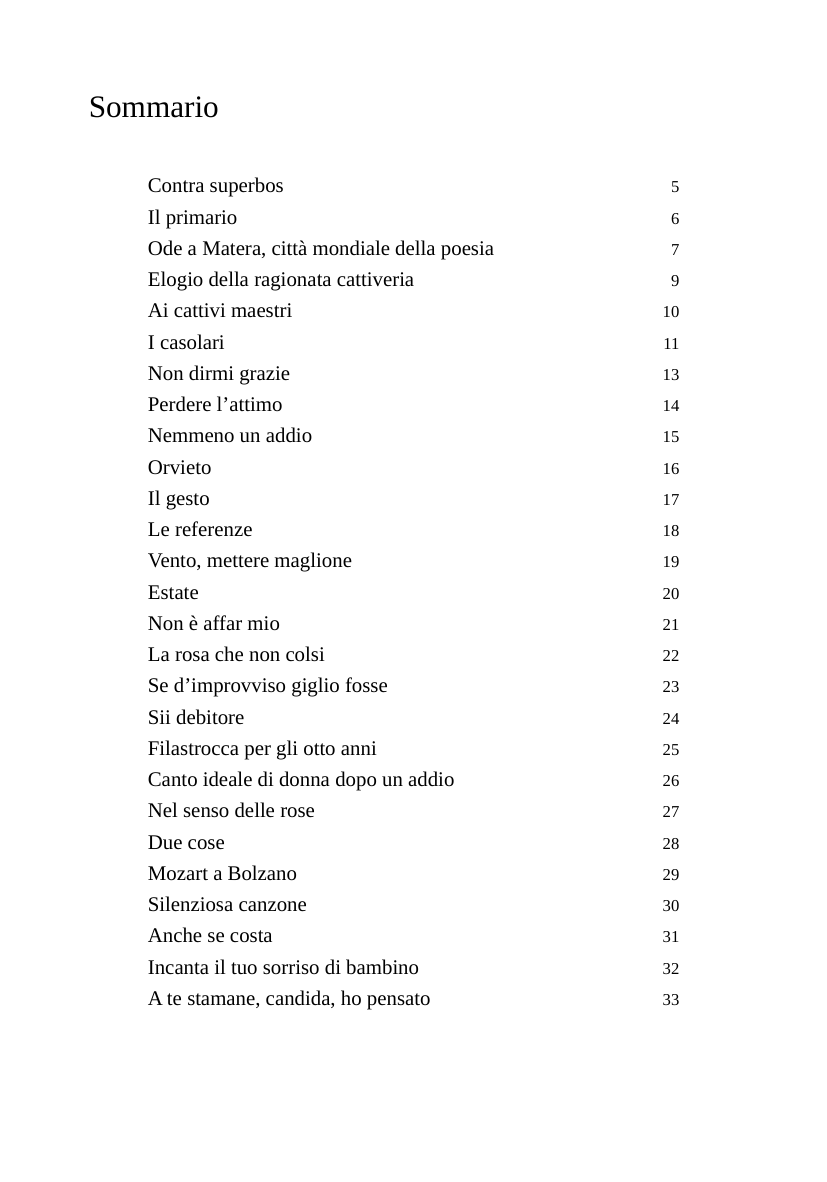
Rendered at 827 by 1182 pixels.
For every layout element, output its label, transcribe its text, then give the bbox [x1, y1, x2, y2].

text Mozart a Bolzano 29 [88, 861, 738, 885]
text Ai cattivi maestri 10 [88, 298, 738, 322]
text Anche se costa 31 [88, 923, 738, 947]
text Estate 20 [88, 580, 738, 604]
text Nel senso delle rose 27 [88, 798, 738, 822]
text Se d’improvviso giglio fosse 23 [88, 673, 738, 697]
text Due cose 28 [88, 830, 738, 854]
text Il primario 6 [88, 205, 738, 229]
text Filastrocca per gli otto anni 25 [88, 736, 738, 760]
text Silenziosa canzone 30 [88, 892, 738, 916]
text Elogio della ragionata cattiveria 9 [88, 267, 738, 291]
text Il gesto 17 [88, 486, 738, 510]
text Contra superbos 5 [88, 173, 738, 197]
text A te stamane, candida, ho pensato 33 [88, 986, 738, 1010]
text Nemmeno un addio 15 [88, 423, 738, 447]
text Le referenze 18 [88, 517, 738, 541]
text Sommario [88, 88, 738, 124]
text Non dirmi grazie 13 [88, 361, 738, 385]
text Ode a Matera, città mondiale della poesia 7 [88, 236, 738, 260]
text La rosa che non colsi 22 [88, 642, 738, 666]
text Canto ideale di donna dopo un addio 26 [88, 767, 738, 791]
text Non è affar mio 21 [88, 611, 738, 635]
text Incanta il tuo sorriso di bambino 32 [88, 955, 738, 979]
text Perdere l’attimo 14 [88, 392, 738, 416]
text Sii debitore 24 [88, 705, 738, 729]
text Vento, mettere maglione 19 [88, 548, 738, 572]
text Orvieto 16 [88, 455, 738, 479]
text I casolari 11 [88, 330, 738, 354]
